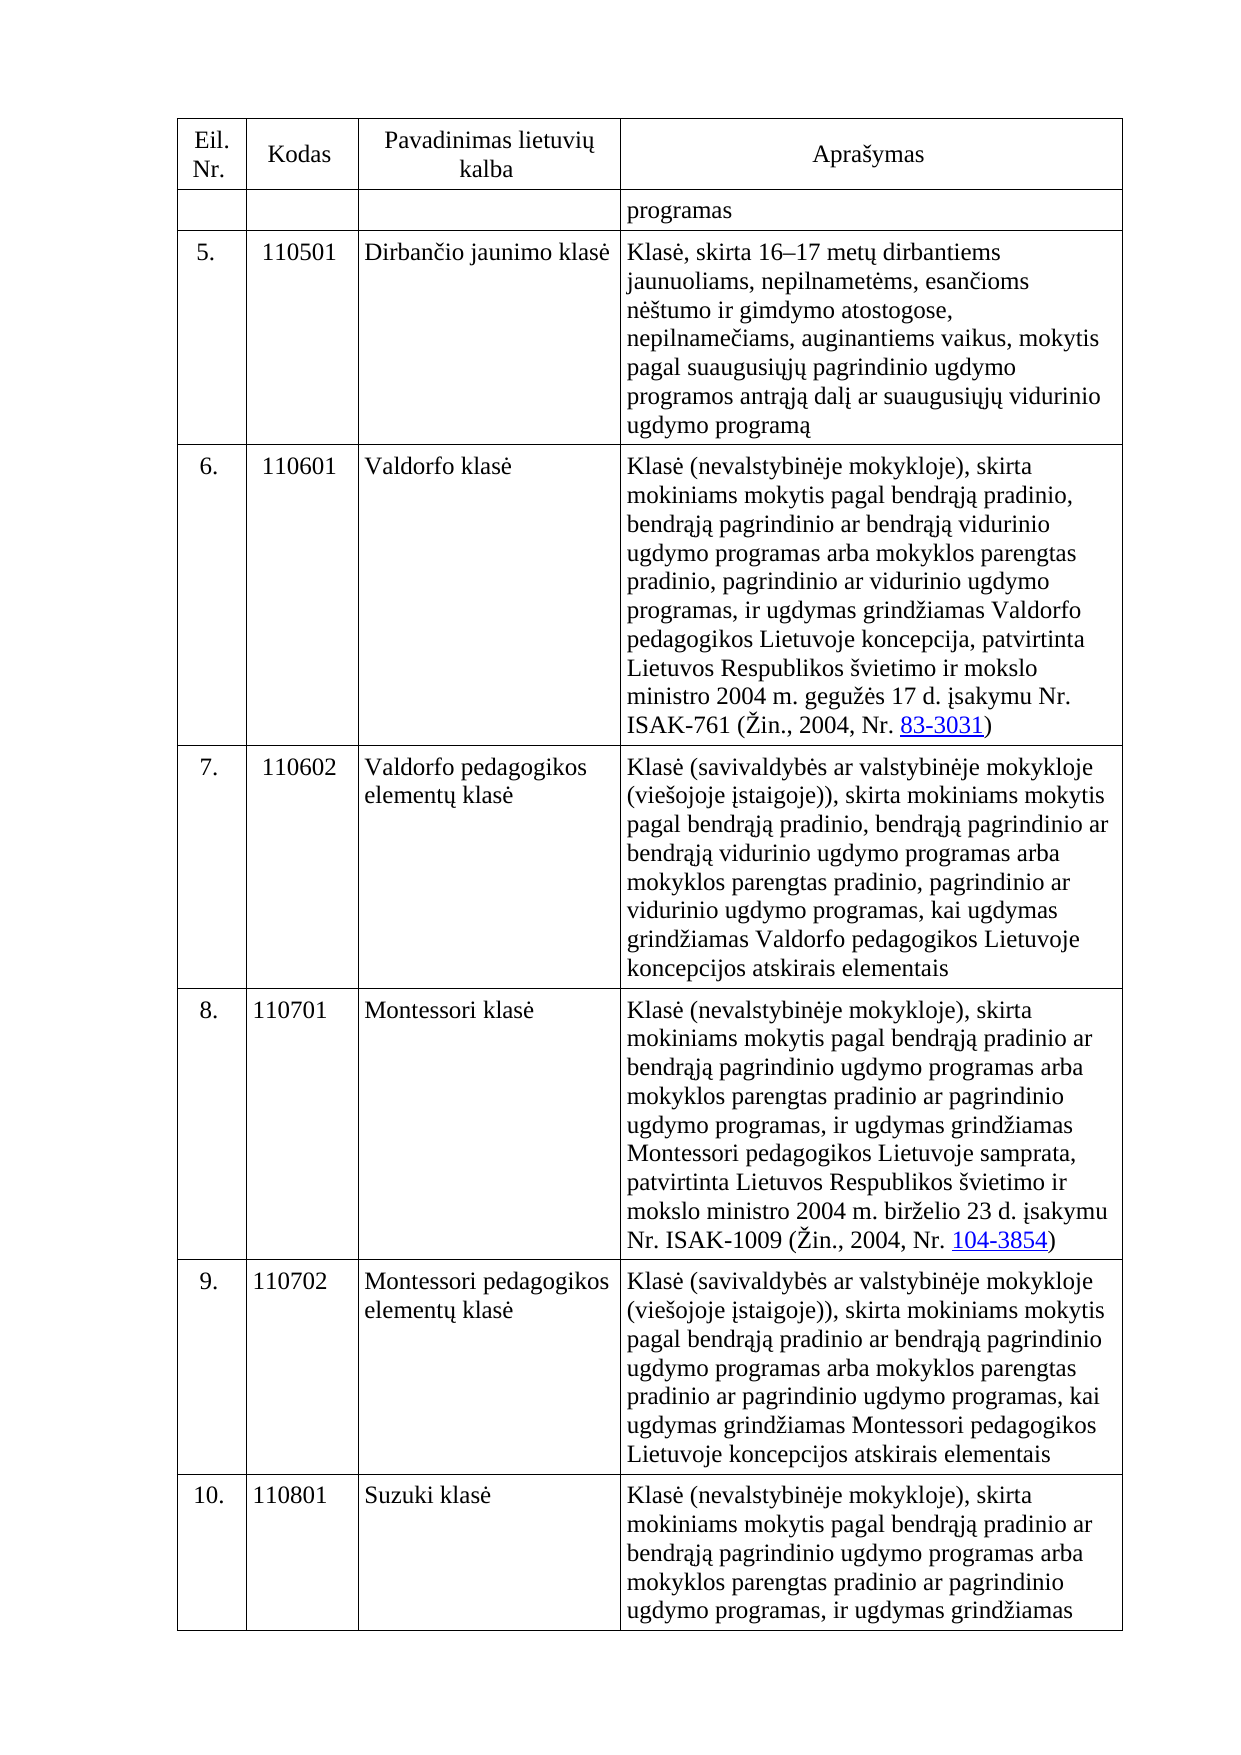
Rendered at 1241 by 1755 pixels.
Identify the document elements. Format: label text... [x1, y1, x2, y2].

table_header Eil. Nr. [178, 119, 246, 188]
table_cell Klasė (savivaldybės ar valstybinėje mokykloje (viešojoje įstaigoje)), skirta mokiniams mokytis pagal bendrąją pradinio ar bendrąją pagrindinio ugdymo programas arba mokyklos parengtas pradinio ar pagrindinio ugdymo programas, kai ugdymas grindžiamas Montessori pedagogikos Lietuvoje koncepcijos atskirais elementais [621, 1260, 1122, 1473]
table_header Aprašymas [621, 119, 1122, 188]
table_cell Valdorfo pedagogikos elementų klasė [359, 746, 620, 988]
table_header Kodas [247, 119, 358, 188]
table_cell 110602 [247, 746, 358, 988]
table_cell [178, 190, 246, 230]
table_cell Klasė (savivaldybės ar valstybinėje mokykloje (viešojoje įstaigoje)), skirta mokiniams mokytis pagal bendrąją pradinio, bendrąją pagrindinio ar bendrąją vidurinio ugdymo programas arba mokyklos parengtas pradinio, pagrindinio ar vidurinio ugdymo programas, kai ugdymas grindžiamas Valdorfo pedagogikos Lietuvoje koncepcijos atskirais elementais [621, 746, 1122, 988]
table_cell 5. [178, 231, 246, 444]
table_cell 110702 [247, 1260, 358, 1473]
table_cell [247, 190, 358, 230]
table_cell 110601 [247, 445, 358, 745]
table_cell 110801 [247, 1475, 358, 1630]
table_cell Suzuki klasė [359, 1475, 620, 1630]
table_cell Valdorfo klasė [359, 445, 620, 745]
table_cell programas [621, 190, 1122, 230]
table_cell Klasė (nevalstybinėje mokykloje), skirta mokiniams mokytis pagal bendrąją pradinio ar bendrąją pagrindinio ugdymo programas arba mokyklos parengtas pradinio ar pagrindinio ugdymo programas, ir ugdymas grindžiamas [621, 1475, 1122, 1630]
table_cell 8. [178, 989, 246, 1259]
table_cell Klasė, skirta 16–17 metų dirbantiems jaunuoliams, nepilnametėms, esančioms nėštumo ir gimdymo atostogose, nepilnamečiams, auginantiems vaikus, mokytis pagal suaugusiųjų pagrindinio ugdymo programos antrąją dalį ar suaugusiųjų vidurinio ugdymo programą [621, 231, 1122, 444]
table_cell 110501 [247, 231, 358, 444]
table_cell 10. [178, 1475, 246, 1630]
table_cell 7. [178, 746, 246, 988]
table_cell 110701 [247, 989, 358, 1259]
table_cell [359, 190, 620, 230]
table_header Pavadinimas lietuvių kalba [359, 119, 620, 188]
table_cell Montessori pedagogikos elementų klasė [359, 1260, 620, 1473]
table_cell Montessori klasė [359, 989, 620, 1259]
table_cell Dirbančio jaunimo klasė [359, 231, 620, 444]
table_cell 6. [178, 445, 246, 745]
table_cell Klasė (nevalstybinėje mokykloje), skirta mokiniams mokytis pagal bendrąją pradinio, bendrąją pagrindinio ar bendrąją vidurinio ugdymo programas arba mokyklos parengtas pradinio, pagrindinio ar vidurinio ugdymo programas, ir ugdymas grindžiamas Valdorfo pedagogikos Lietuvoje koncepcija, patvirtinta Lietuvos Respublikos švietimo ir mokslo ministro 2004 m. gegužės 17 d. įsakymu Nr. ISAK-761 (Žin., 2004, Nr. 83-3031) [621, 445, 1122, 745]
table_cell Klasė (nevalstybinėje mokykloje), skirta mokiniams mokytis pagal bendrąją pradinio ar bendrąją pagrindinio ugdymo programas arba mokyklos parengtas pradinio ar pagrindinio ugdymo programas, ir ugdymas grindžiamas Montessori pedagogikos Lietuvoje samprata, patvirtinta Lietuvos Respublikos švietimo ir mokslo ministro 2004 m. birželio 23 d. įsakymu Nr. ISAK-1009 (Žin., 2004, Nr. 104-3854) [621, 989, 1122, 1259]
table_cell 9. [178, 1260, 246, 1473]
